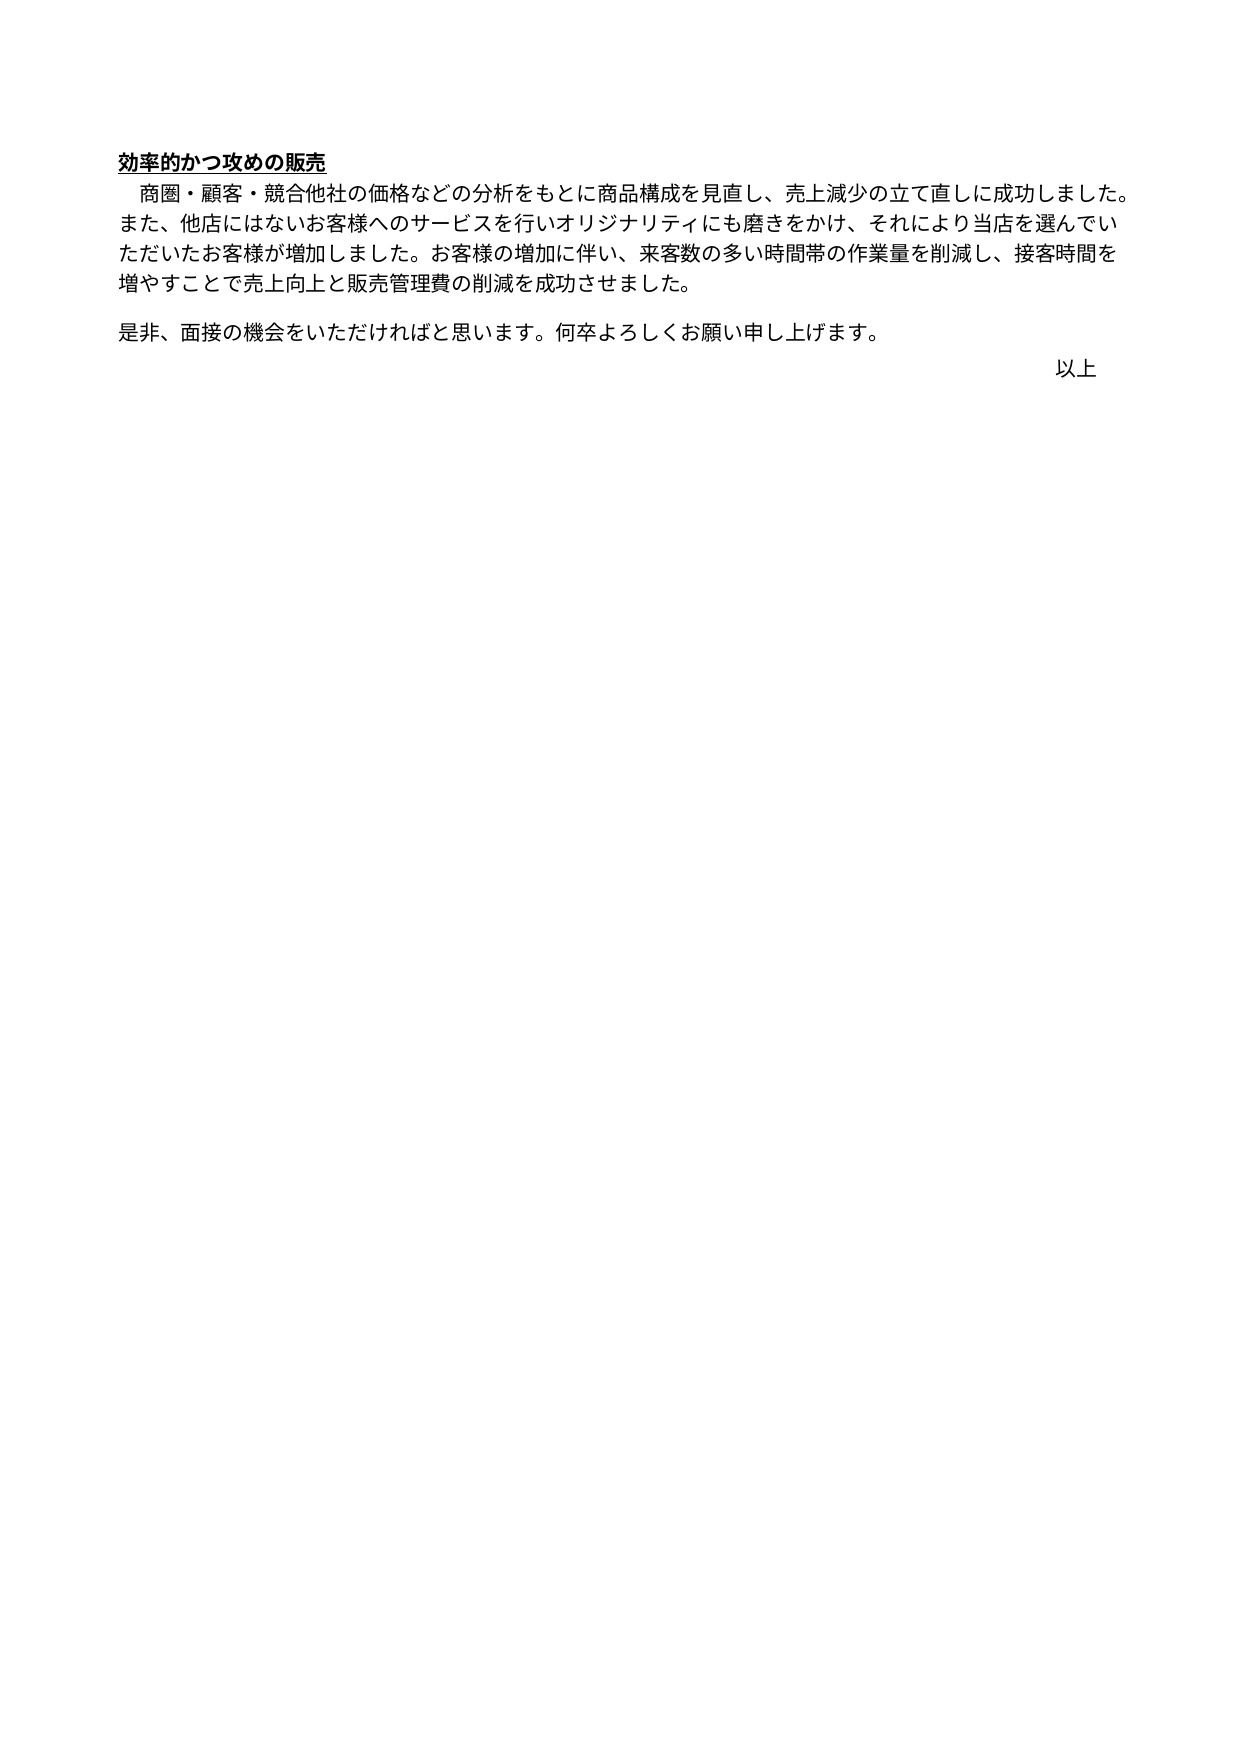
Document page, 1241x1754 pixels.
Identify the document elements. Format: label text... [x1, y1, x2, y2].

text 商圏・顧客・競合他社の価格などの分析をもとに商品構成を見直し、売上減少の立て直しに成功しました。また、他店にはないお客様へのサービスを行いオリジナリティにも磨きをかけ、それにより当店を選んでいただいたお客様が増加しました。お客様の増加に伴い、来客数の多い時間帯の作業量を削減し、接客時間を増やすことで売上向上と販売管理費の削減を成功させました。 [118, 177, 1122, 298]
text 是非、面接の機会をいただければと思います。何卒よろしくお願い申し上げます。 [118, 316, 1122, 346]
text 以上 [118, 352, 1122, 382]
text 効率的かつ攻めの販売 [118, 147, 1122, 177]
